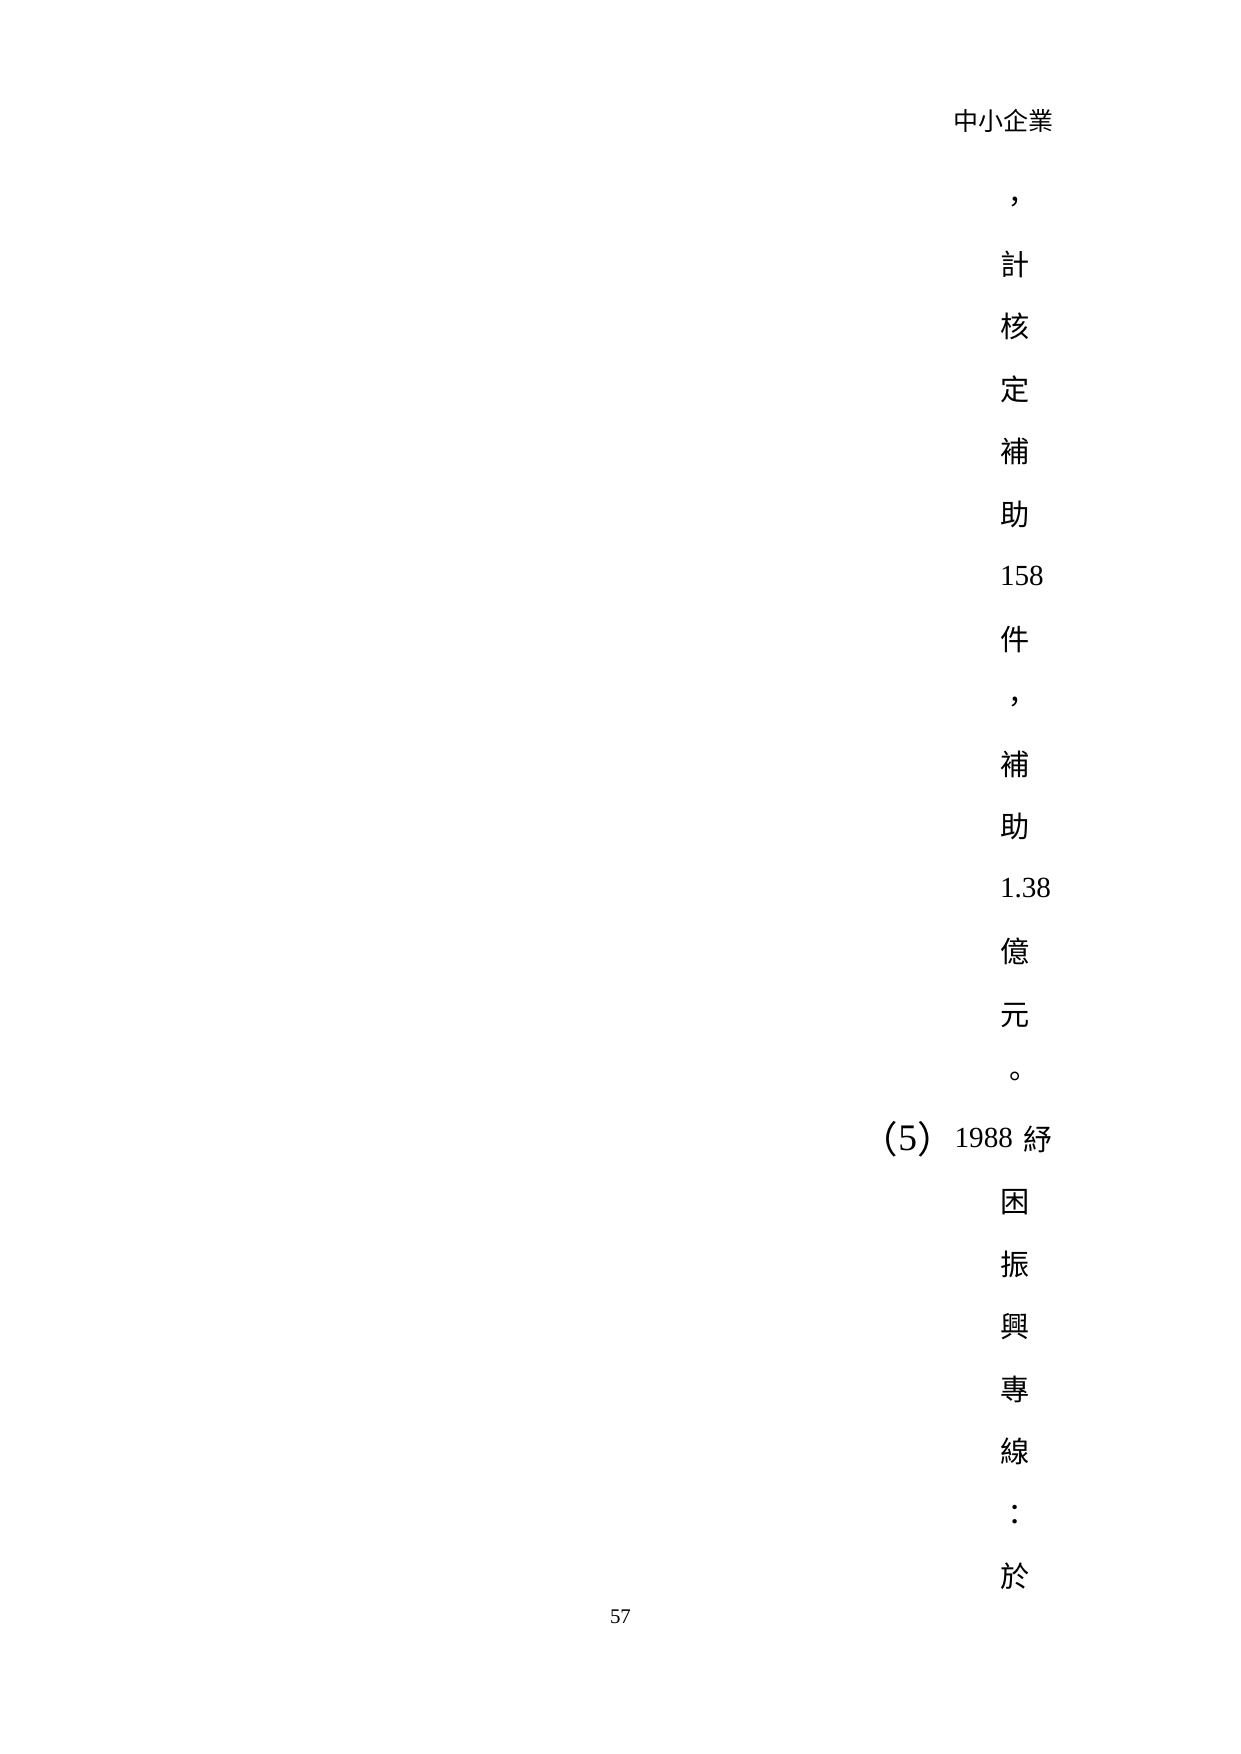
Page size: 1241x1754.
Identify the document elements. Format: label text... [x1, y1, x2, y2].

list 商圈環境優化及行銷活動：針對商圈環境進行優化，商圈部分計核定112案，補助9,089萬元；補助商圈辦理行銷、訓練等活動，計核定補助158件，補助1.38億元。 [1000, 158, 1053, 1096]
list 1988紓困振興專線：於109年3月27日開通，截至110年2月23日，提供各部會紓困振興措施諮詢服務，電話與文字合計服務44萬52通次，智能客服提供21萬5,492次回答數。 [1000, 1096, 1053, 1596]
